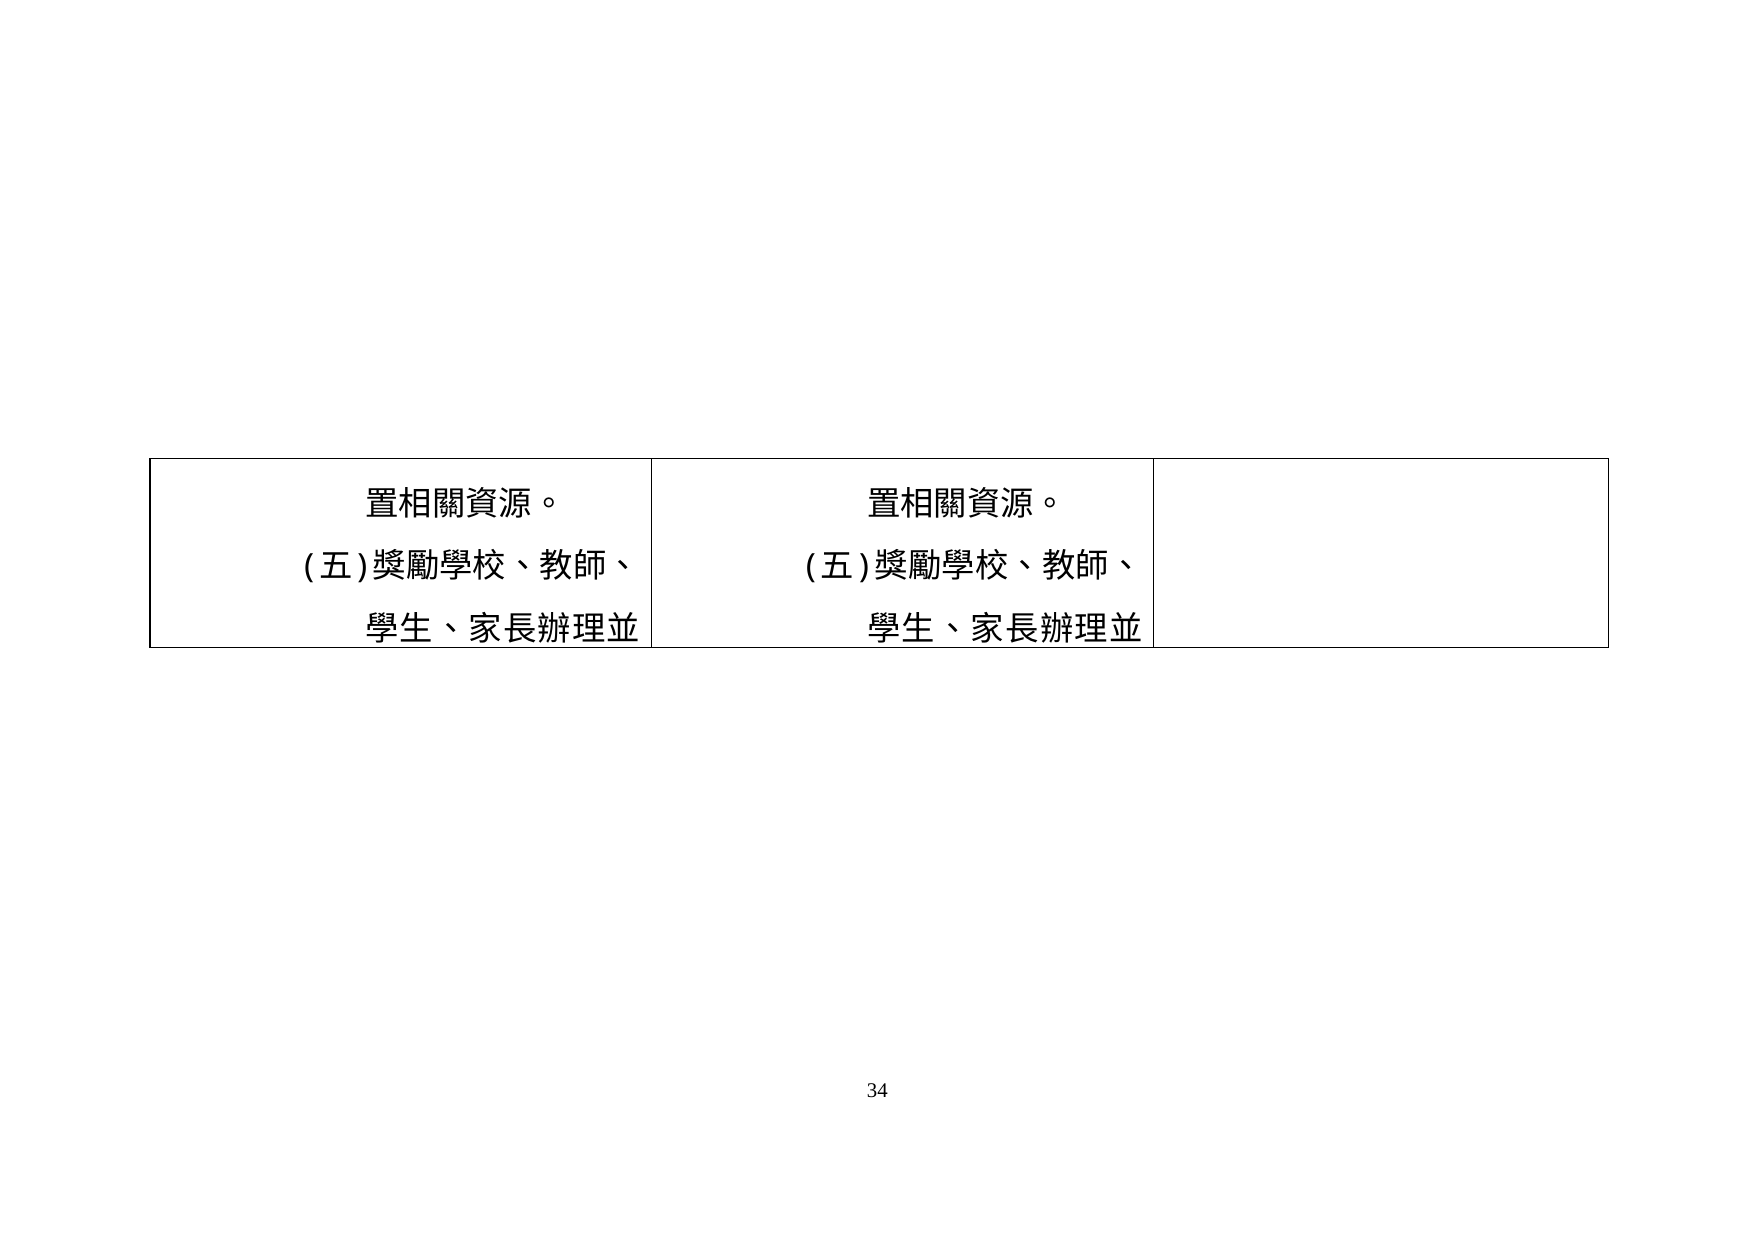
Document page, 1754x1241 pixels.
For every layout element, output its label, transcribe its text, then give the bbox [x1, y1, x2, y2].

table_cell 置相關資源。 (五)獎勵學校、教師、學生、家長辦理並 [151, 459, 651, 647]
table_cell [1154, 459, 1608, 647]
table_cell 置相關資源。 (五)獎勵學校、教師、學生、家長辦理並 [652, 459, 1153, 647]
